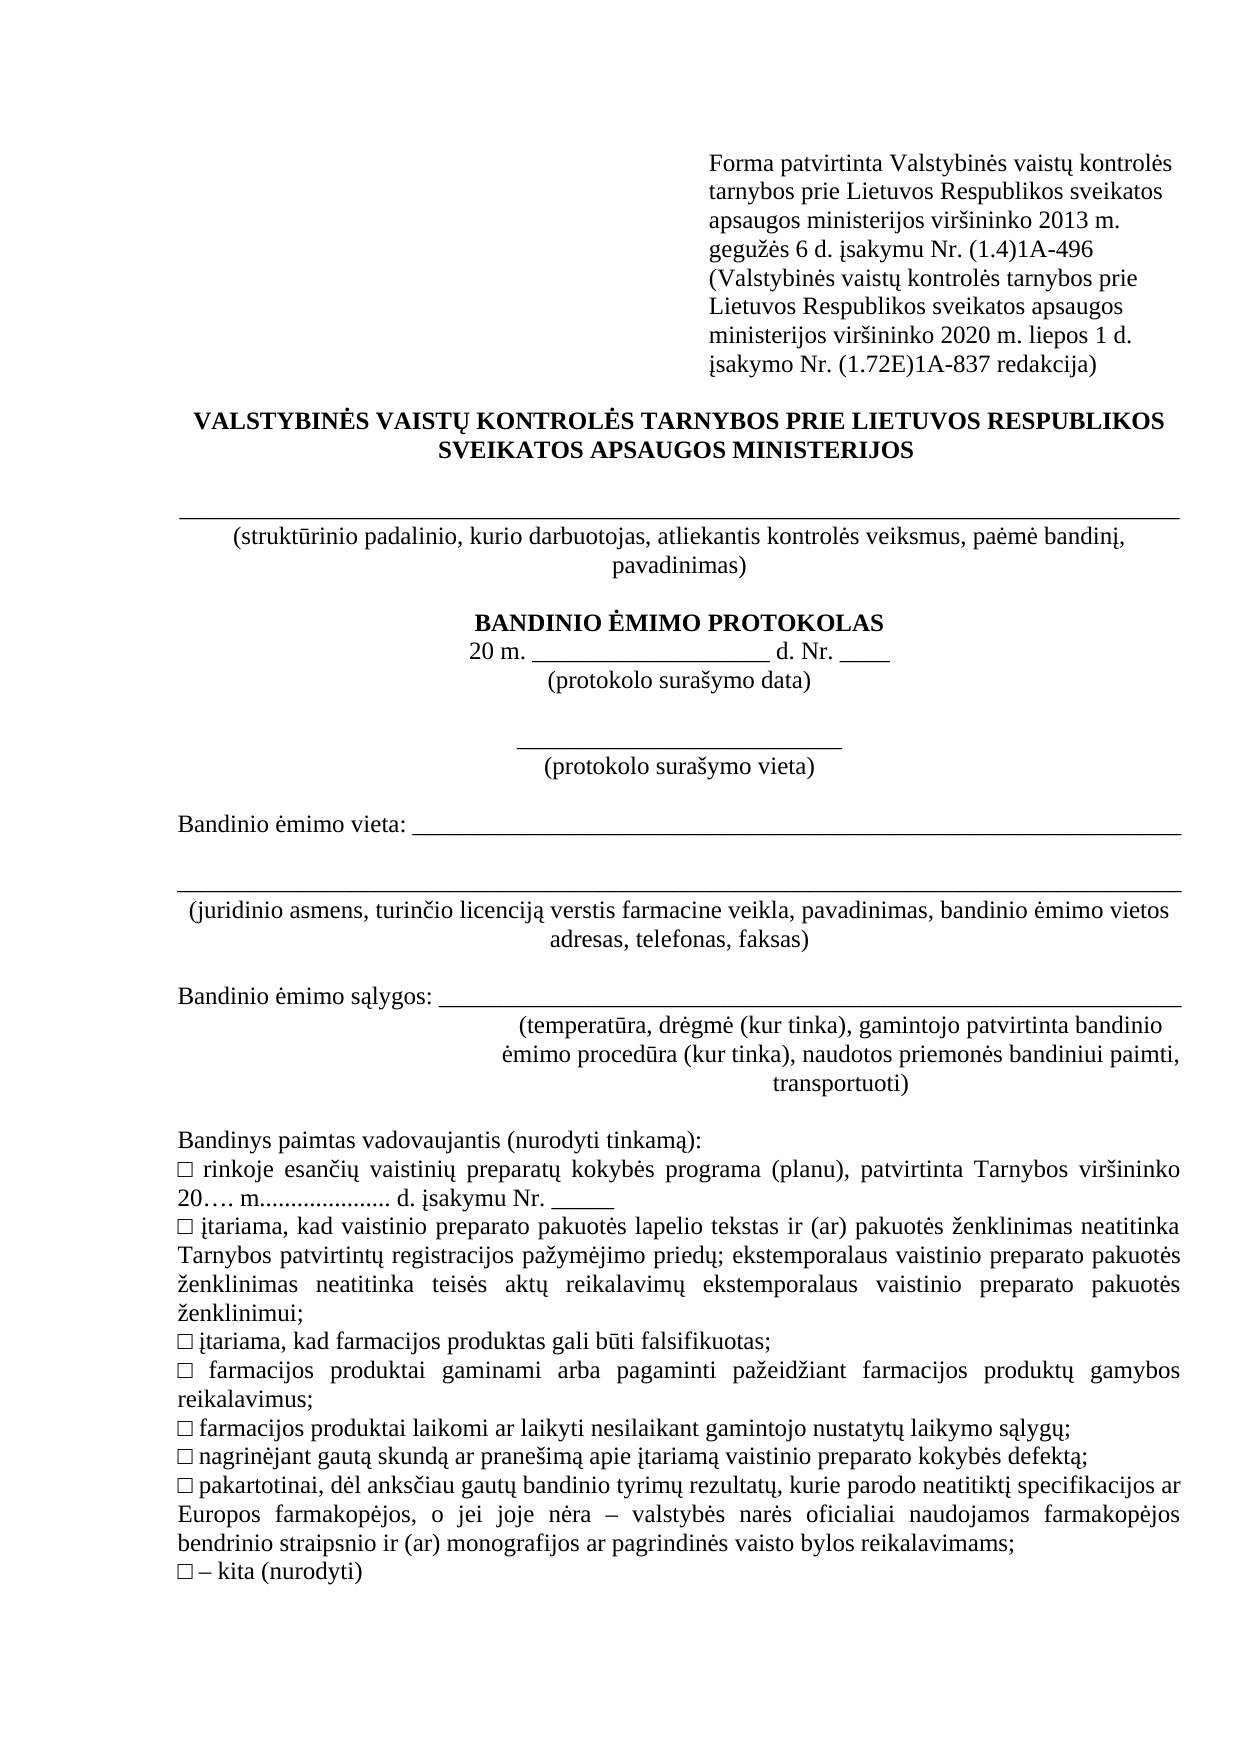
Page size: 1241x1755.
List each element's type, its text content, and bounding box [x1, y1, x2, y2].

text tarnybos prie Lietuvos Respublikos sveikatos [709, 176, 1181, 205]
text apsaugos ministerijos viršininko 2013 m. [709, 205, 1181, 234]
text (juridinio asmens, turinčio licenciją verstis farmacine veikla, pavadinimas, bandinio ėmimo vietos adresas, telefonas, faksas) [177, 895, 1181, 953]
text Bandinio ėmimo sąlygos: [177, 981, 1181, 1010]
text □ nagrinėjant gautą skundą ar pranešimą apie įtariamą vaistinio preparato kokybės defektą; [177, 1441, 1181, 1470]
text □ farmacijos produktai gaminami arba pagaminti pažeidžiant farmacijos produktų gamybos reikalavimus; [177, 1355, 1181, 1413]
text VALSTYBINĖS VAISTŲ KONTROLĖS TARNYBOS PRIE LIETUVOS RESPUBLIKOS SVEIKATOS APSAUGOS MINISTERIJOS [177, 406, 1181, 464]
text □ farmacijos produktai laikomi ar laikyti nesilaikant gamintojo nustatytų laikymo sąlygų; [177, 1413, 1181, 1441]
text Forma patvirtinta Valstybinės vaistų kontrolės [709, 148, 1181, 176]
text BANDINIO ĖMIMO PROTOKOLAS [177, 608, 1181, 636]
text __________________________ [177, 723, 1181, 751]
text Bandinys paimtas vadovaujantis (nurodyti tinkamą): [177, 1125, 1181, 1154]
text gegužės 6 d. įsakymu Nr. (1.4)1A-496 [709, 234, 1181, 263]
text ________________________________________________________________________________(struktūrinio padalinio, kurio darbuotojas, atliekantis kontrolės veiksmus, paėmė bandinį, pavadinimas) [177, 493, 1181, 579]
text (temperatūra, drėgmė (kur tinka), gamintojo patvirtinta bandinio ėmimo procedūra (kur tinka), naudotos priemonės bandiniui paimti, transportuoti) [500, 1010, 1181, 1096]
text □ – kita (nurodyti) [177, 1556, 1181, 1585]
text įsakymo Nr. (1.72E)1A-837 redakcija) [709, 349, 1181, 378]
text Bandinio ėmimo vieta: [177, 809, 1181, 838]
text □ rinkoje esančių vaistinių preparatų kokybės programa (planu), patvirtinta Tarnybos viršininko 20…. m..................... d. įsakymu Nr. _____ [177, 1154, 1181, 1211]
text ministerijos viršininko 2020 m. liepos 1 d. [709, 320, 1181, 349]
text □ įtariama, kad vaistinio preparato pakuotės lapelio tekstas ir (ar) pakuotės ženklinimas neatitinka Tarnybos patvirtintų registracijos pažymėjimo priedų; ekstemporalaus vaistinio preparato pakuotės ženklinimas neatitinka teisės aktų reikalavimų ekstemporalaus vaistinio preparato pakuotės ženklinimui; [177, 1211, 1181, 1326]
text (Valstybinės vaistų kontrolės tarnybos prie [709, 263, 1181, 291]
text (protokolo surašymo data) [177, 665, 1181, 694]
text (protokolo surašymo vieta) [177, 751, 1181, 780]
text □ pakartotinai, dėl anksčiau gautų bandinio tyrimų rezultatų, kurie parodo neatitiktį specifikacijos ar Europos farmakopėjos, o jei joje nėra – valstybės narės oficialiai naudojamos farmakopėjos bendrinio straipsnio ir (ar) monografijos ar pagrindinės vaisto bylos reikalavimams; [177, 1470, 1181, 1556]
text 20 m. ___________________ d. Nr. ____ [177, 636, 1181, 665]
text □ įtariama, kad farmacijos produktas gali būti falsifikuotas; [177, 1326, 1181, 1355]
text Lietuvos Respublikos sveikatos apsaugos [709, 291, 1181, 320]
